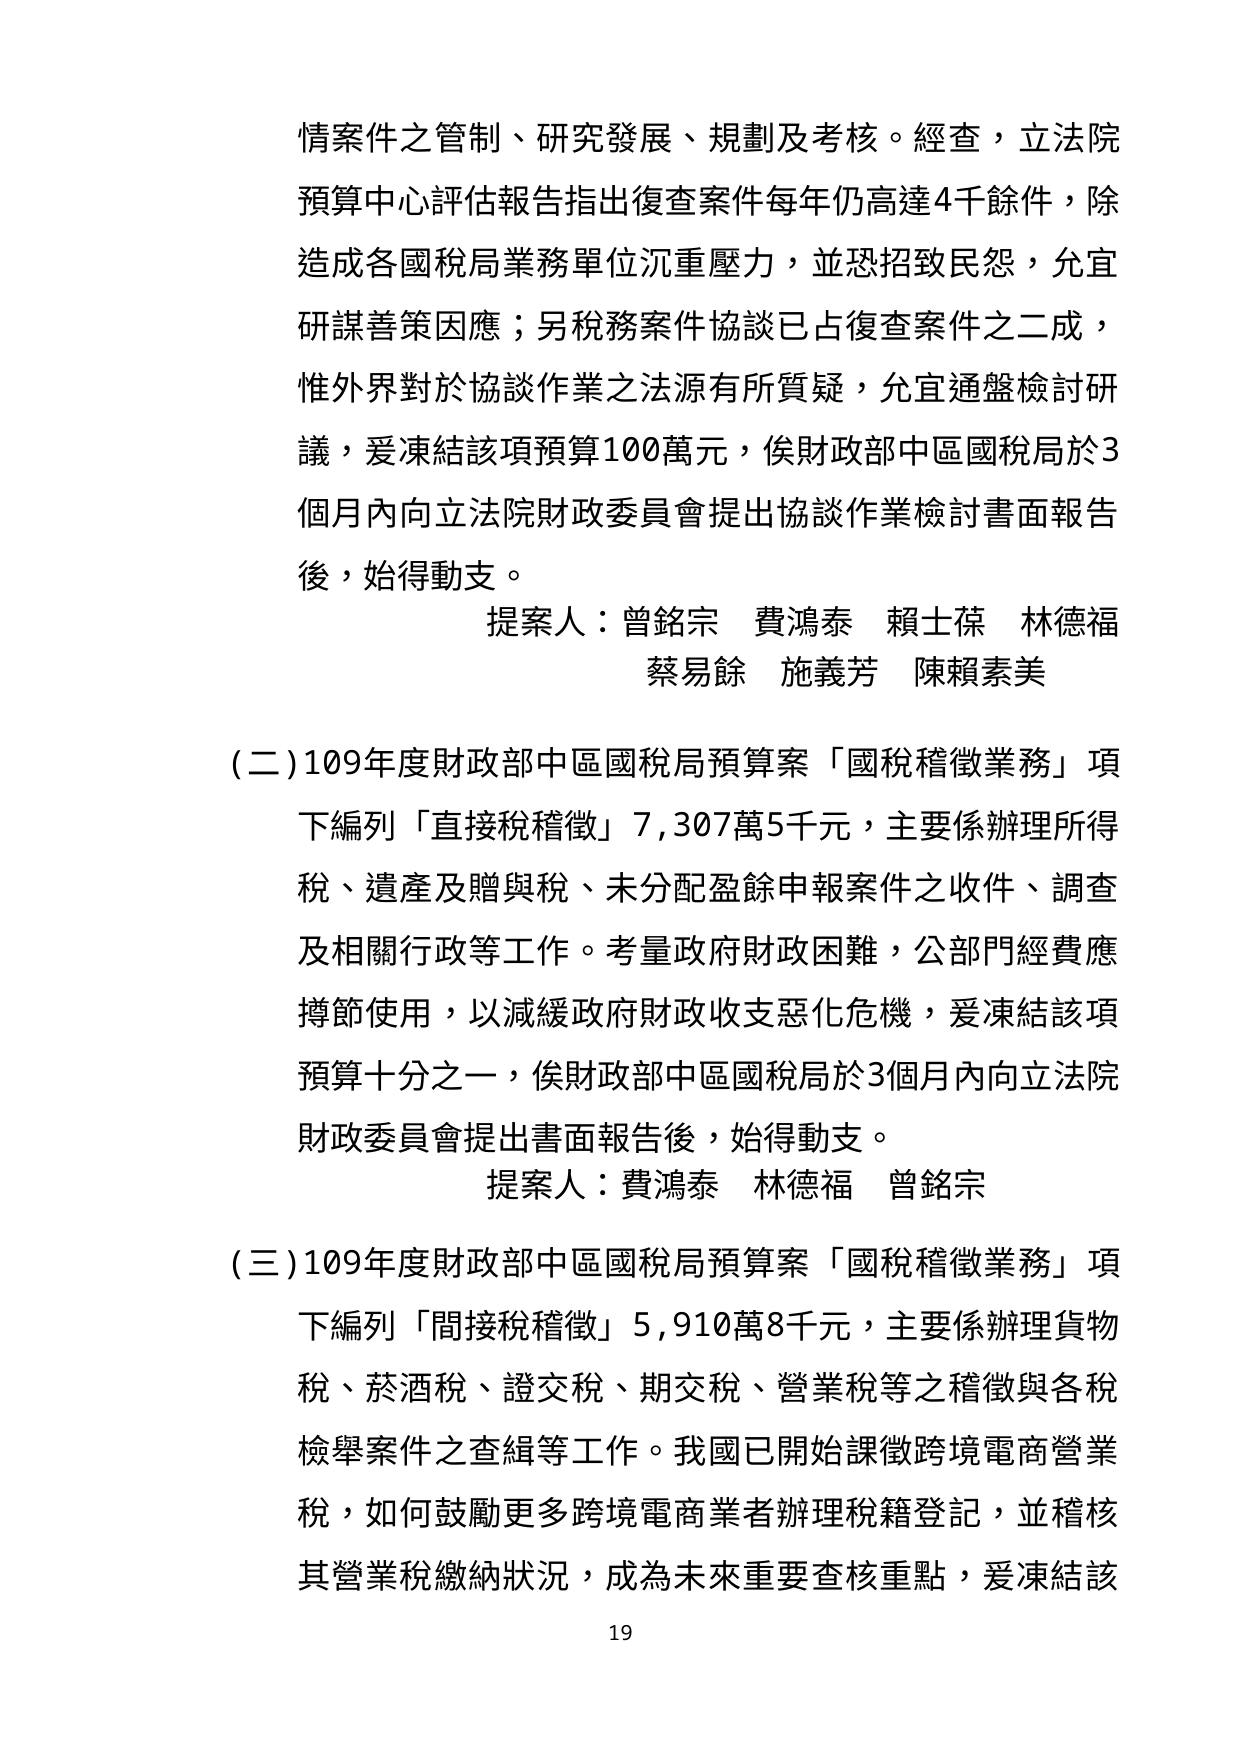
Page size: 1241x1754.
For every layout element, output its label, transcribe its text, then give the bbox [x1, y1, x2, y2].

text (二)109年度財政部中區國稅局預算案「國稅稽徵業務」項下編列「直接稅稽徵」7,307萬5千元，主要係辦理所得稅、遺產及贈與稅、未分配盈餘申報案件之收件、調查及相關行政等工作。考量政府財政困難，公部門經費應撙節使用，以減緩政府財政收支惡化危機，爰凍結該項預算十分之一，俟財政部中區國稅局於3個月內向立法院財政委員會提出書面報告後，始得動支。 [226, 719, 1120, 1157]
text 蔡易餘 施義芳 陳賴素美 [487, 644, 1120, 694]
text 提案人：曾銘宗 費鴻泰 賴士葆 林德福 [487, 594, 1120, 644]
text 情案件之管制、研究發展、規劃及考核。經查，立法院預算中心評估報告指出復查案件每年仍高達4千餘件，除造成各國稅局業務單位沉重壓力，並恐招致民怨，允宜研謀善策因應；另稅務案件協談已占復查案件之二成，惟外界對於協談作業之法源有所質疑，允宜通盤檢討研議，爰凍結該項預算100萬元，俟財政部中區國稅局於3個月內向立法院財政委員會提出協談作業檢討書面報告後，始得動支。 [226, 94, 1120, 594]
text 提案人：費鴻泰 林德福 曾銘宗 [487, 1157, 1120, 1207]
text (三)109年度財政部中區國稅局預算案「國稅稽徵業務」項下編列「間接稅稽徵」5,910萬8千元，主要係辦理貨物稅、菸酒稅、證交稅、期交稅、營業稅等之稽徵與各稅檢舉案件之查緝等工作。我國已開始課徵跨境電商營業稅，如何鼓勵更多跨境電商業者辦理稅籍登記，並稽核其營業稅繳納狀況，成為未來重要查核重點，爰凍結該 [226, 1219, 1120, 1594]
